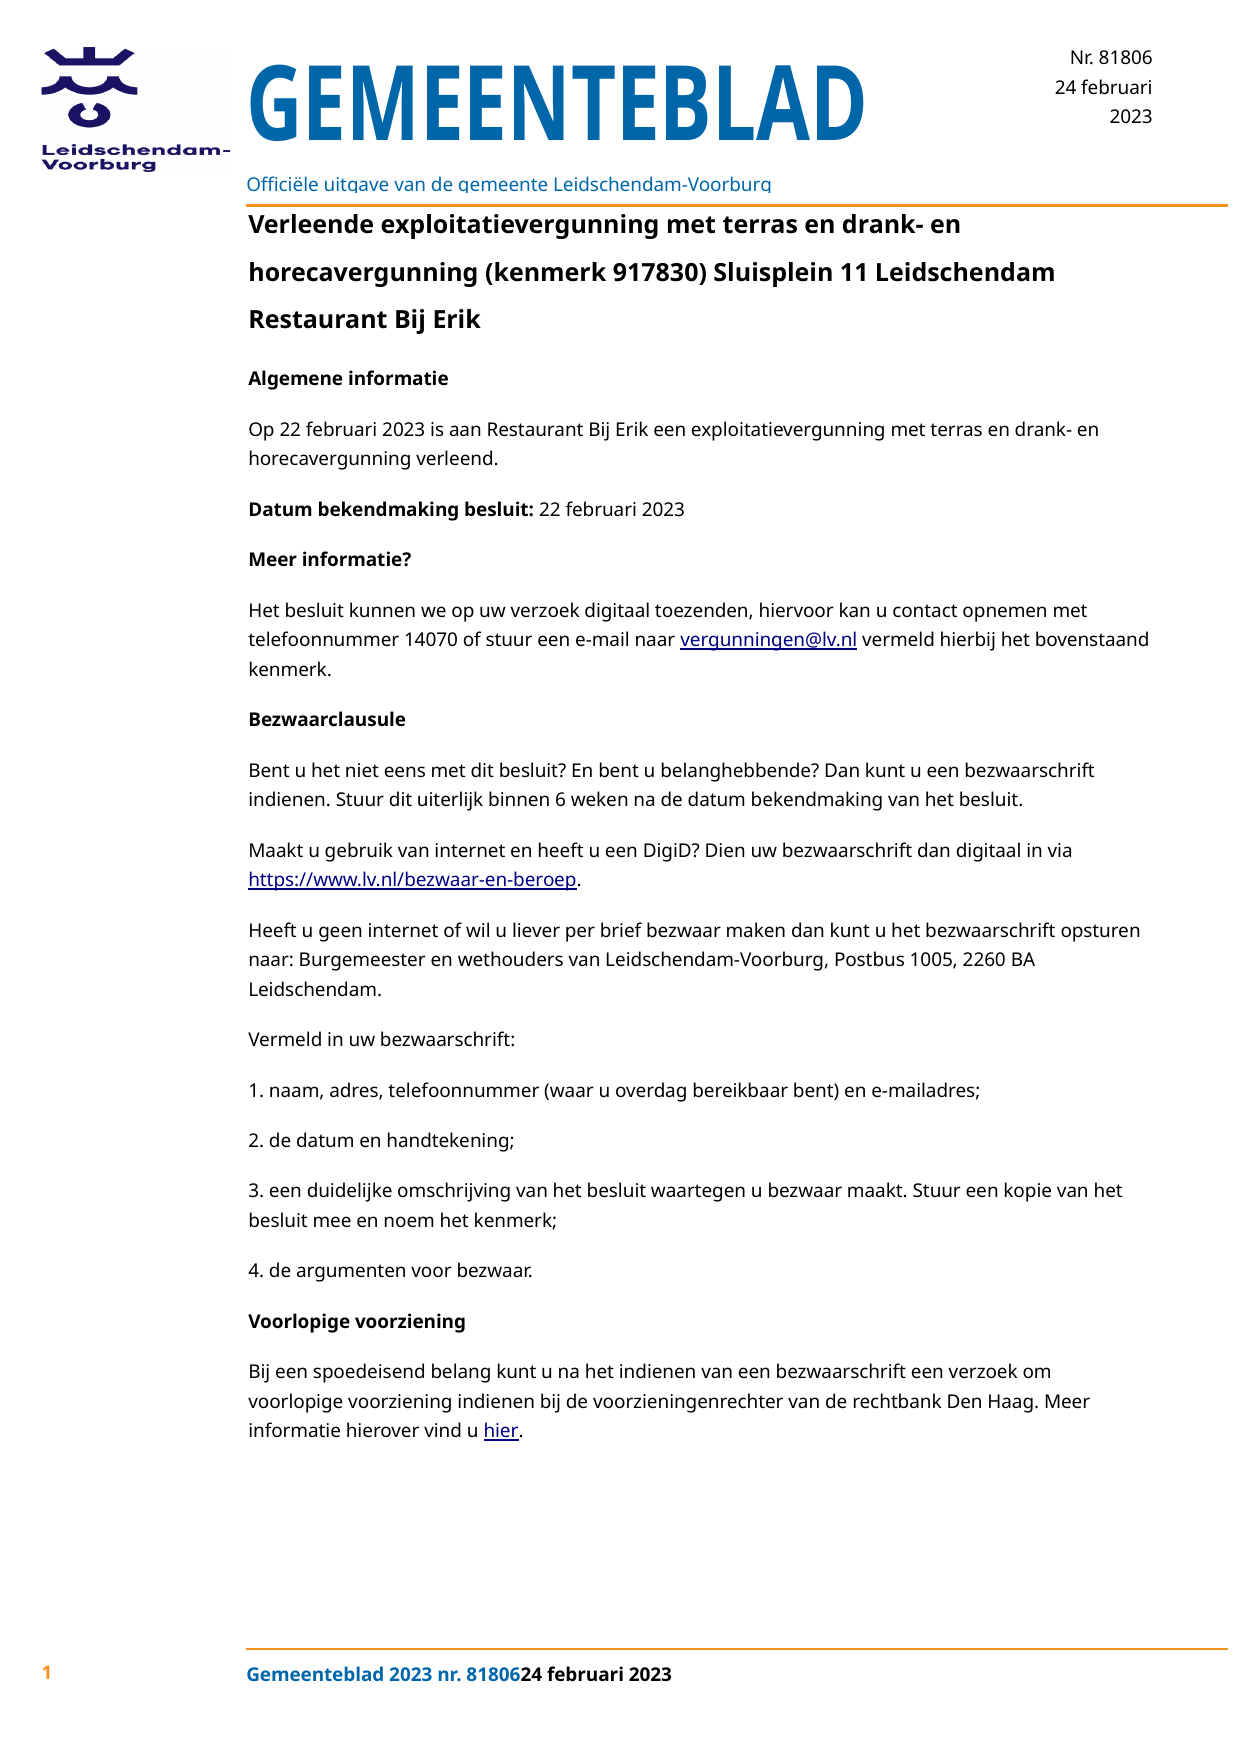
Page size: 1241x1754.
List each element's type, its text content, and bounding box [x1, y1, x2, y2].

text Vermeld in uw bezwaarschrift: [248, 1026, 1152, 1052]
text Datum bekendmaking besluit: 22 februari 2023 [248, 496, 1152, 522]
picture [41, 47, 231, 172]
text Bij een spoedeisend belang kunt u na het indienen van een bezwaarschrift een verzoek om voorlopige voorziening indienen bij de voorzieningenrechter van de rechtbank Den Haag. Meer informatie hierover vind u hier. [248, 1358, 1152, 1443]
text Bent u het niet eens met dit besluit? En bent u belanghebbende? Dan kunt u een bezwaarschrift indienen. Stuur dit uiterlijk binnen 6 weken na de datum bekendmaking van het besluit. [248, 757, 1152, 812]
text Heeft u geen internet of wil u liever per brief bezwaar maken dan kunt u het bezwaarschrift opsturen naar: Burgemeester en wethouders van Leidschendam-Voorburg, Postbus 1005, 2260 BA Leidschendam. [248, 917, 1152, 1002]
text Meer informatie? [248, 546, 1152, 572]
text Bezwaarclausule [248, 706, 1152, 732]
text Het besluit kunnen we op uw verzoek digitaal toezenden, hiervoor kan u contact opnemen met telefoonnummer 14070 of stuur een e-mail naar vergunningen@lv.nl vermeld hierbij het bovenstaand kenmerk. [248, 597, 1152, 682]
text 3. een duidelijke omschrijving van het besluit waartegen u bezwaar maakt. Stuur een kopie van het besluit mee en noem het kenmerk; [248, 1178, 1152, 1233]
text Op 22 februari 2023 is aan Restaurant Bij Erik een exploitatievergunning met terras en drank- en horecavergunning verleend. [248, 416, 1152, 471]
text 1. naam, adres, telefoonnummer (waar u overdag bereikbaar bent) en e-mailadres; [248, 1077, 1152, 1102]
text 2. de datum en handtekening; [248, 1127, 1152, 1153]
text Algemene informatie [248, 366, 1152, 391]
text Maakt u gebruik van internet en heeft u een DigiD? Dien uw bezwaarschrift dan digitaal in via https://www.lv.nl/bezwaar-en-beroep. [248, 837, 1152, 892]
text 4. de argumenten voor bezwaar. [248, 1258, 1152, 1283]
text Voorlopige voorziening [248, 1308, 1152, 1334]
text Verleende exploitatievergunning met terras en drank- en horecavergunning (kenmerk 917830) Sluisplein 11 Leidschendam Restaurant Bij Erik [248, 207, 1152, 336]
